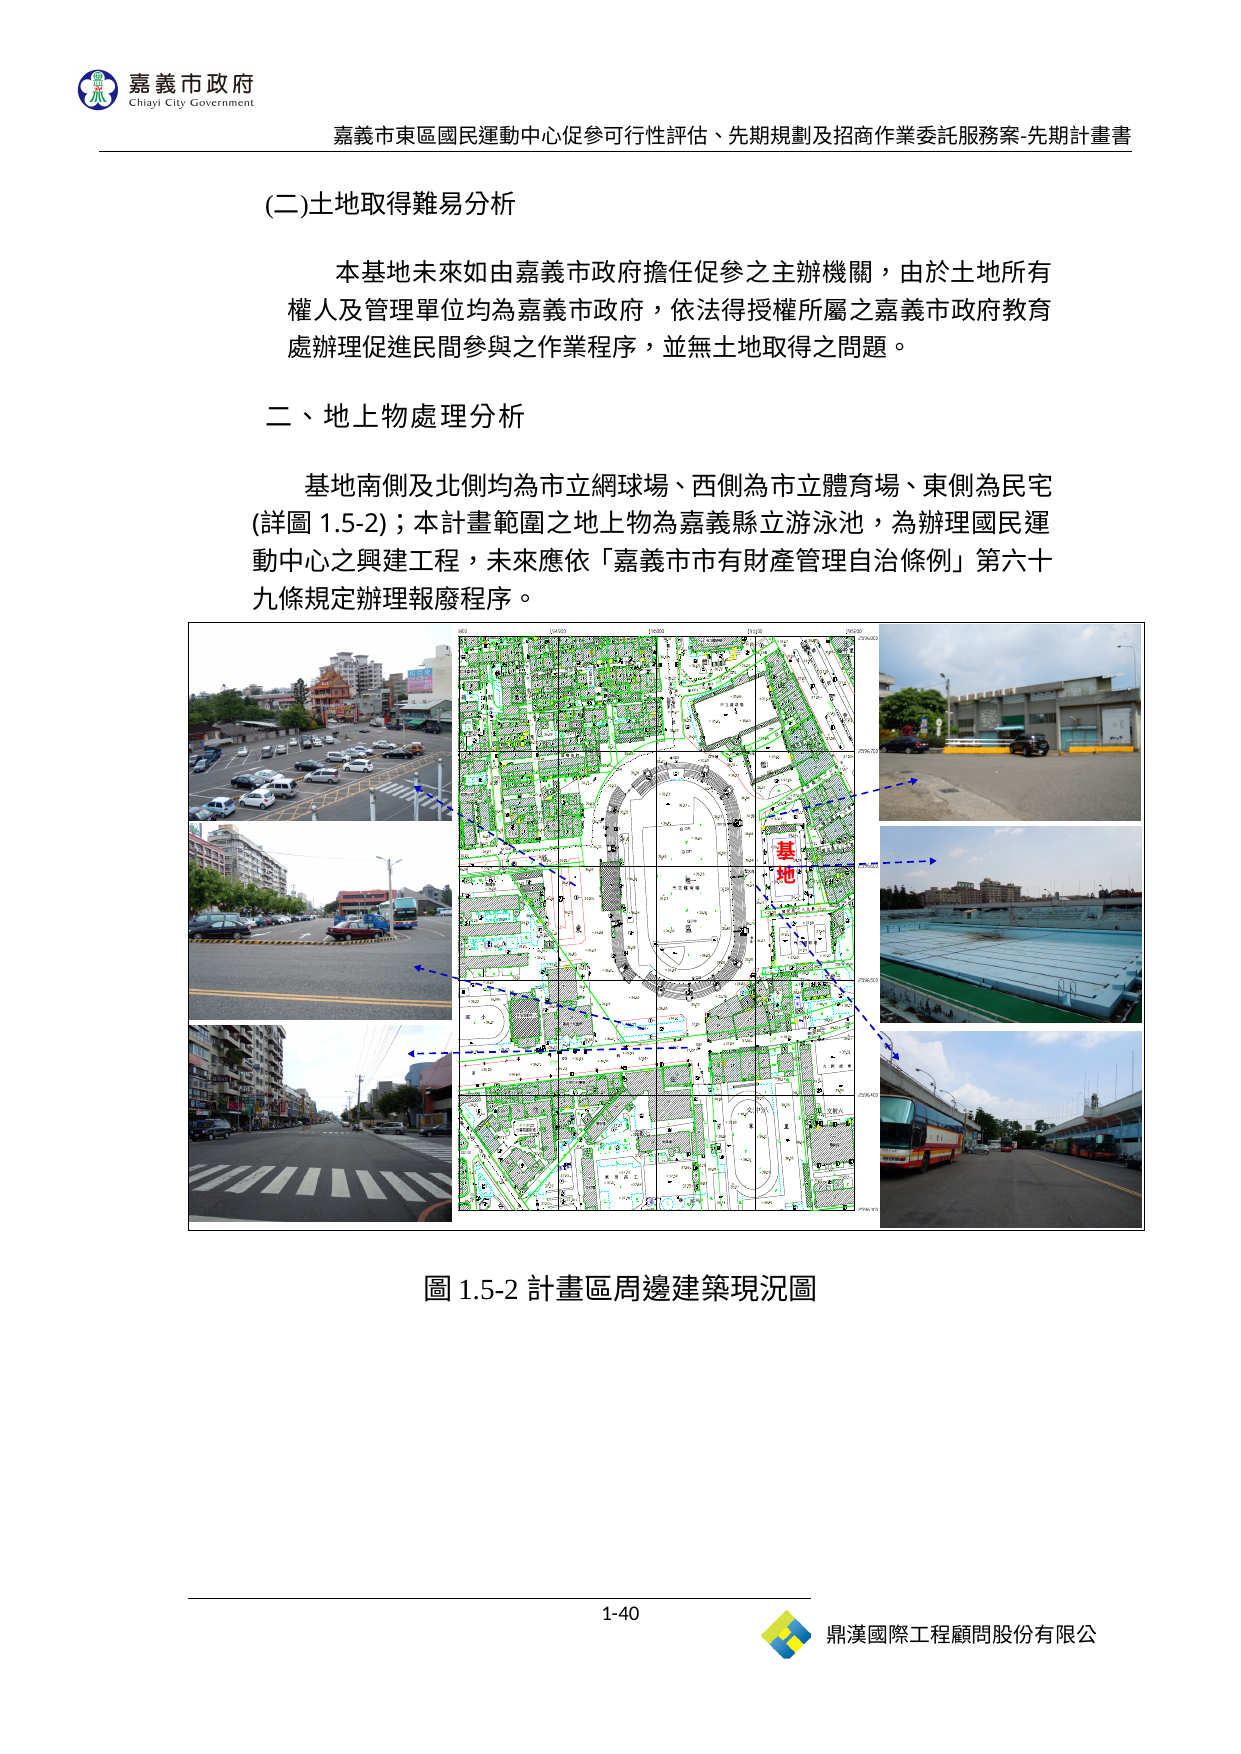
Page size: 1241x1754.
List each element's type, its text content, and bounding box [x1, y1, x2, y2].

text (二)土地取得難易分析 [265, 165, 1053, 240]
text 基地南側及北側均為市立網球場、西側為市立體育場、東側為民宅(詳圖1.5-2)；本計畫範圍之地上物為嘉義縣立游泳池，為辦理國民運動中心之興建工程，未來應依「嘉義市市有財產管理自治條例」第六十九條規定辦理報廢程序。 [252, 465, 1053, 616]
picture [756, 1608, 811, 1659]
text 二、地上物處理分析 [265, 377, 1053, 452]
picture [72, 66, 257, 114]
text 圖1.5-2 計畫區周邊建築現況圖 [187, 1266, 1053, 1308]
text 本基地未來如由嘉義市政府擔任促參之主辦機關，由於土地所有權人及管理單位均為嘉義市政府，依法得授權所屬之嘉義市政府教育處辦理促進民間參與之作業程序，並無土地取得之問題。 [287, 252, 1053, 365]
